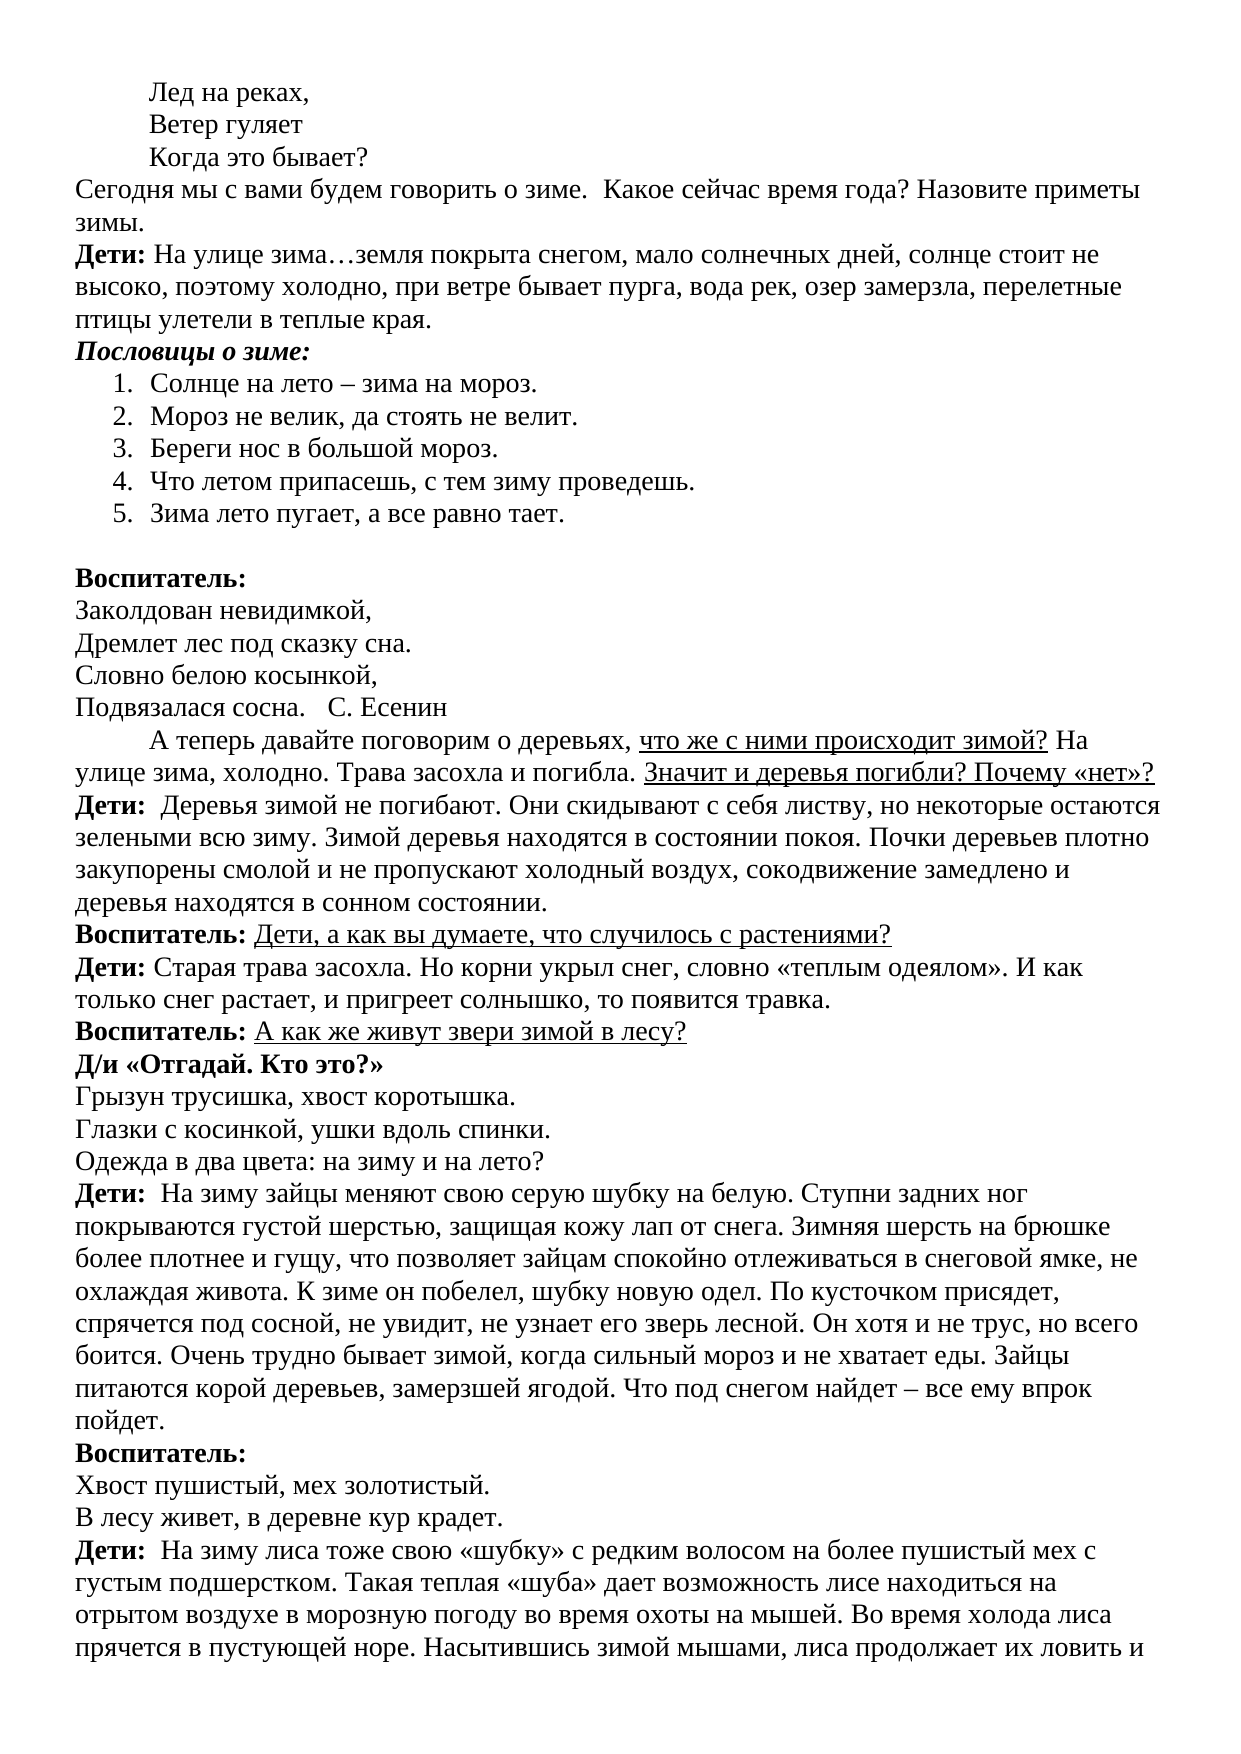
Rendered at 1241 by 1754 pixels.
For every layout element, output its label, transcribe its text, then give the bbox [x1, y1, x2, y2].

text Д/и «Отгадай. Кто это?» Грызун трусишка, хвост коротышка. Глазки с косинкой, ушки вдоль спинки. Одежда в два цвета: на зиму и на лето? Дети: На зиму зайцы меняют свою серую шубку на белую. Ступни задних ног покрываются густой шерстью, защищая кожу лап от снега. Зимняя шерсть на брюшке более плотнее и гущу, что позволяет зайцам спокойно отлеживаться в снеговой ямке, не охлаждая живота. К зиме он побелел, шубку новую одел. По кусточком присядет, спрячется под сосной, не увидит, не узнает его зверь лесной. Он хотя и не трус, но всего боится. Очень трудно бывает зимой, когда сильный мороз и не хватает еды. Зайцы питаются корой деревьев, замерзшей ягодой. Что под снегом найдет – все ему впрок пойдет. Воспитатель: Хвост пушистый, мех золотистый. В лесу живет, в деревне кур крадет. Дети: На зиму лиса тоже свою «шубку» с редким волосом на более пушистый мех с густым подшерстком. Такая теплая «шуба» дает возможность лисе находиться на отрытом воздухе в морозную погоду во время охоты на мышей. Во время холода лиса прячется в пустующей норе. Насытившись зимой мышами, лиса продолжает их ловить и [75, 1047, 1165, 1662]
list Солнце на лето – зима на мороз. [112, 367, 1165, 399]
list Береги нос в большой мороз. [112, 431, 1165, 464]
text Воспитатель: Заколдован невидимкой, Дремлет лес под сказку сна. Словно белою косынкой, Подвязалася сосна. С. Есенин А теперь давайте поговорим о деревьях, что же с ними происходит зимой? На улице зима, холодно. Трава засохла и погибла. Значит и деревья погибли? Почему «нет»? Дети: Деревья зимой не погибают. Они скидывают с себя листву, но некоторые остаются зелеными всю зиму. Зимой деревья находятся в состоянии покоя. Почки деревьев плотно закупорены смолой и не пропускают холодный воздух, сокодвижение замедлено и деревья находятся в сонном состоянии. Воспитатель: Дети, а как вы думаете, что случилось с растениями? Дети: Старая трава засохла. Но корни укрыл снег, словно «теплым одеялом». И как только снег растает, и пригреет солнышко, то появится травка. Воспитатель: А как же живут звери зимой в лесу? [75, 528, 1165, 1047]
list Зима лето пугает, а все равно тает. [112, 496, 1165, 528]
text Лед на реках, Ветер гуляет Когда это бывает? Сегодня мы с вами будем говорить о зиме. Какое сейчас время года? Назовите приметы зимы. Дети: На улице зима…земля покрыта снегом, мало солнечных дней, солнце стоит не высоко, поэтому холодно, при ветре бывает пурга, вода рек, озер замерзла, перелетные птицы улетели в теплые края. Пословицы о зиме: [75, 75, 1165, 367]
list Мороз не велик, да стоять не велит. [112, 399, 1165, 431]
list Что летом припасешь, с тем зиму проведешь. [112, 464, 1165, 496]
